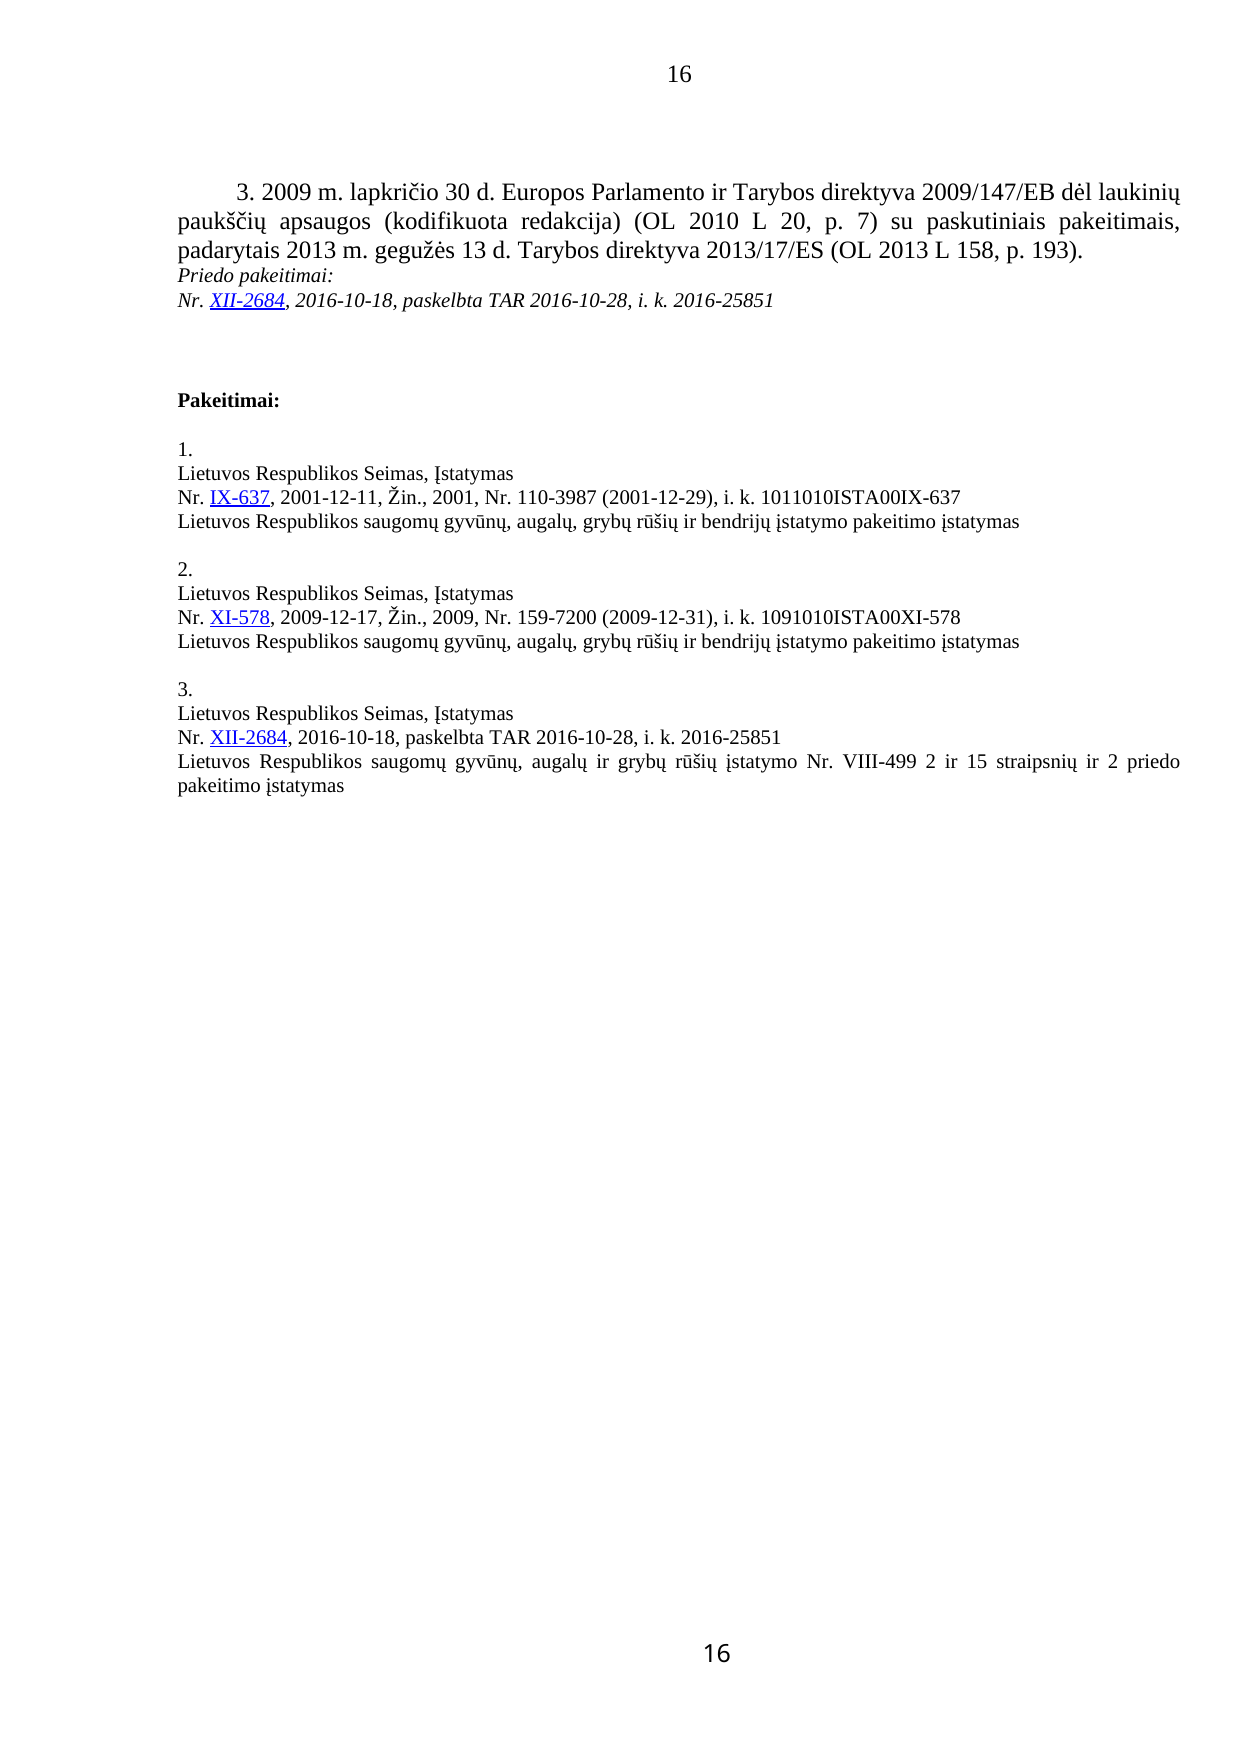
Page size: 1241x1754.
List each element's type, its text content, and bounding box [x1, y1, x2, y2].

text Lietuvos Respublikos Seimas, Įstatymas [177, 701, 1181, 725]
text Nr. IX-637, 2001-12-11, Žin., 2001, Nr. 110-3987 (2001-12-29), i. k. 1011010ISTA00IX-637 [177, 485, 1181, 509]
text 2. [177, 557, 1181, 581]
text Lietuvos Respublikos Seimas, Įstatymas [177, 461, 1181, 485]
text 1. [177, 437, 1181, 461]
text Nr. XI-578, 2009-12-17, Žin., 2009, Nr. 159-7200 (2009-12-31), i. k. 1091010ISTA00XI-578 [177, 605, 1181, 629]
text Priedo pakeitimai: [177, 263, 1181, 287]
text Lietuvos Respublikos saugomų gyvūnų, augalų ir grybų rūšių įstatymo Nr. VIII-499 2 ir 15 straipsnių ir 2 priedo pakeitimo įstatymas [177, 749, 1181, 797]
text Nr. XII-2684, 2016-10-18, paskelbta TAR 2016-10-28, i. k. 2016-25851 [177, 287, 1181, 312]
text 3. 2009 m. lapkričio 30 d. Europos Parlamento ir Tarybos direktyva 2009/147/EB dėl laukinių paukščių apsaugos (kodifikuota redakcija) (OL 2010 L 20, p. 7) su paskutiniais pakeitimais, padarytais 2013 m. gegužės 13 d. Tarybos direktyva 2013/17/ES (OL 2013 L 158, p. 193). [177, 177, 1181, 263]
text Lietuvos Respublikos saugomų gyvūnų, augalų, grybų rūšių ir bendrijų įstatymo pakeitimo įstatymas [177, 629, 1181, 653]
text Pakeitimai: [177, 388, 1181, 412]
text 3. [177, 677, 1181, 701]
text Lietuvos Respublikos Seimas, Įstatymas [177, 581, 1181, 605]
text Lietuvos Respublikos saugomų gyvūnų, augalų, grybų rūšių ir bendrijų įstatymo pakeitimo įstatymas [177, 509, 1181, 533]
text Nr. XII-2684, 2016-10-18, paskelbta TAR 2016-10-28, i. k. 2016-25851 [177, 725, 1181, 749]
